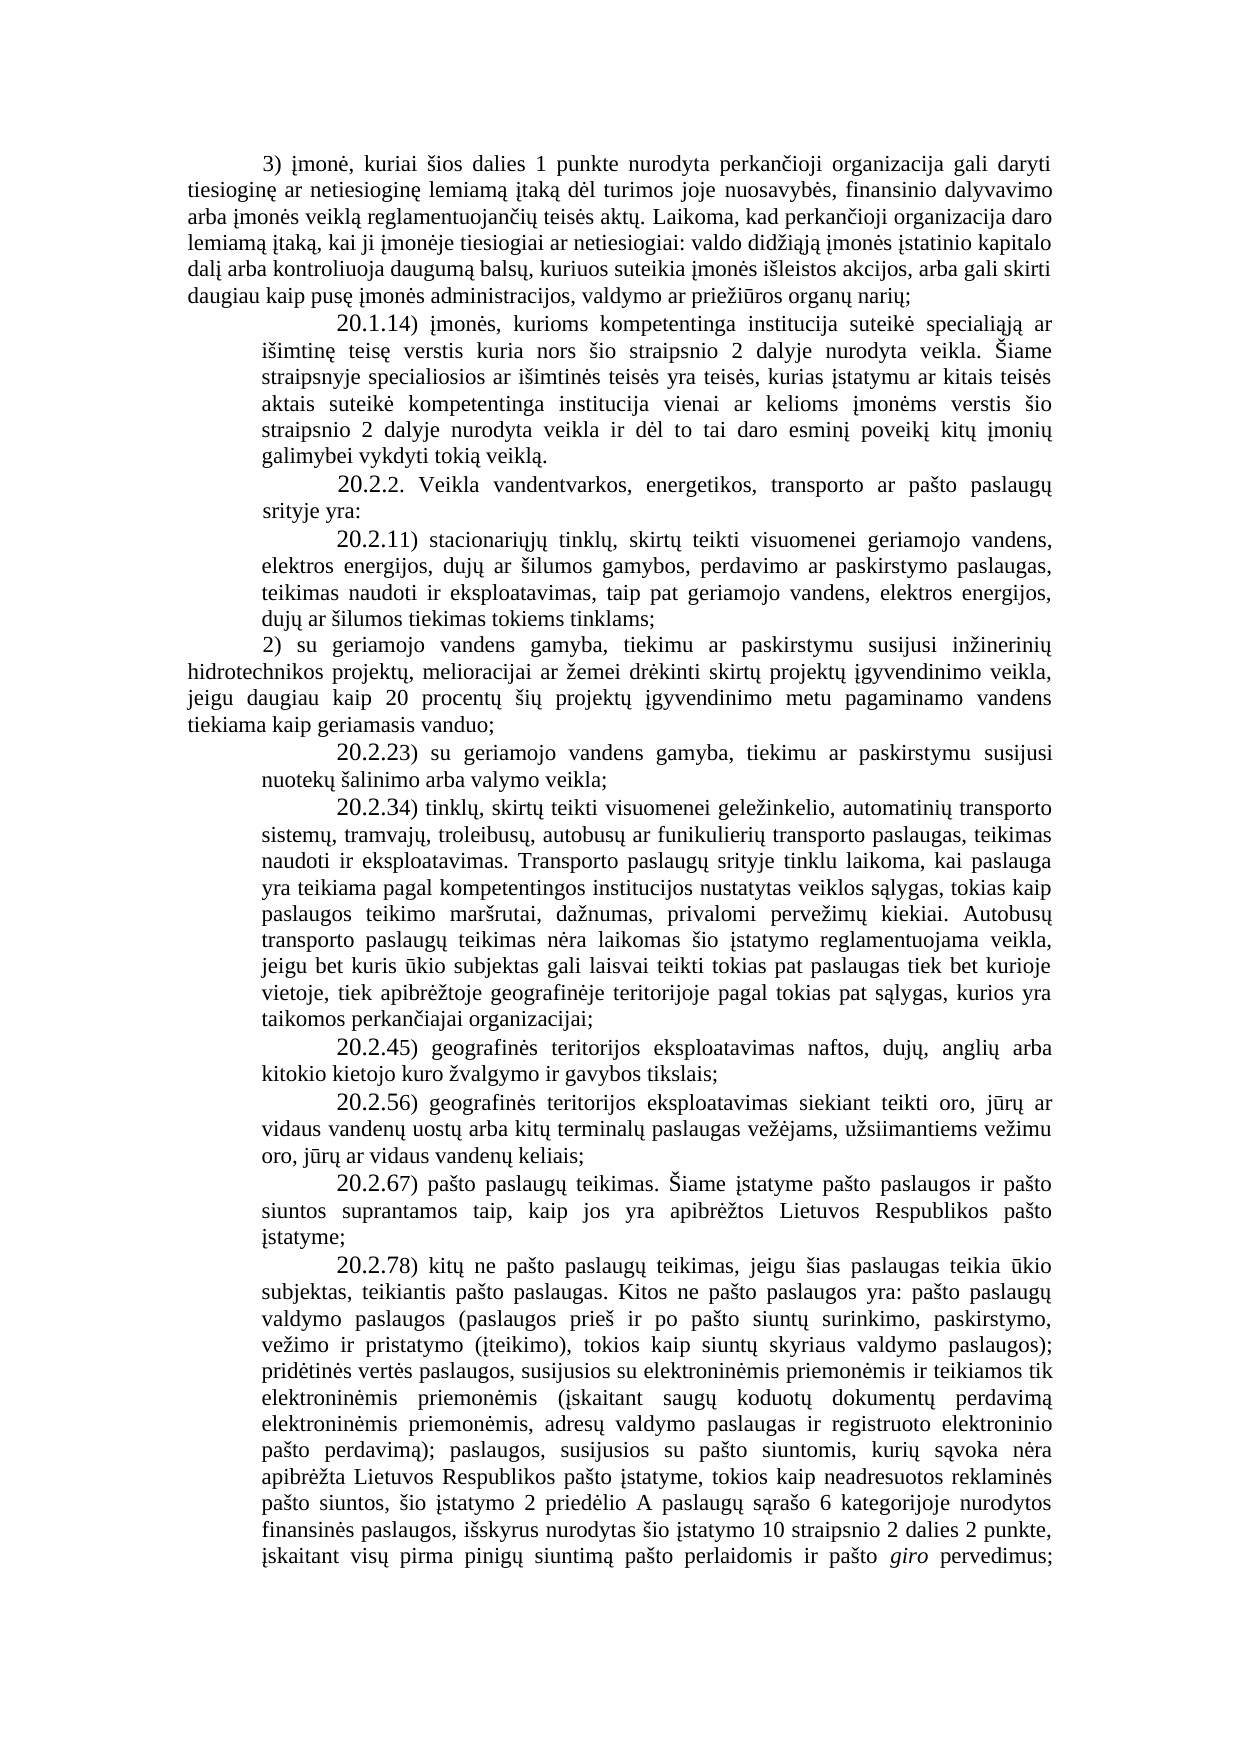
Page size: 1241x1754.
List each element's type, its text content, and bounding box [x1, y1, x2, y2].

subtitle 3) su geriamojo vandens gamyba, tiekimu ar paskirstymu susijusi nuotekų šalinimo arba valymo veikla; [187, 737, 1053, 792]
subtitle 1) stacionariųjų tinklų, skirtų teikti visuomenei geriamojo vandens, elektros energijos, dujų ar šilumos gamybos, perdavimo ar paskirstymo paslaugas, teikimas naudoti ir eksploatavimas, taip pat geriamojo vandens, elektros energijos, dujų ar šilumos tiekimas tokiems tinklams; [187, 524, 1053, 632]
subtitle 6) geografinės teritorijos eksploatavimas siekiant teikti oro, jūrų ar vidaus vandenų uostų arba kitų terminalų paslaugas vežėjams, užsiimantiems vežimu oro, jūrų ar vidaus vandenų keliais; [187, 1087, 1053, 1168]
subtitle 5) geografinės teritorijos eksploatavimas naftos, dujų, anglių arba kitokio kietojo kuro žvalgymo ir gavybos tikslais; [187, 1032, 1053, 1087]
text 2) su geriamojo vandens gamyba, tiekimu ar paskirstymu susijusi inžinerinių hidrotechnikos projektų, melioracijai ar žemei drėkinti skirtų projektų įgyvendinimo veikla, jeigu daugiau kaip 20 procentų šių projektų įgyvendinimo metu pagaminamo vandens tiekiama kaip geriamasis vanduo; [187, 632, 1053, 737]
subtitle 2. Veikla vandentvarkos, energetikos, transporto ar pašto paslaugų srityje yra: [187, 469, 1053, 524]
subtitle 7) pašto paslaugų teikimas. Šiame įstatyme pašto paslaugos ir pašto siuntos suprantamos taip, kaip jos yra apibrėžtos Lietuvos Respublikos pašto įstatyme; [187, 1168, 1053, 1250]
subtitle 4) tinklų, skirtų teikti visuomenei geležinkelio, automatinių transporto sistemų, tramvajų, troleibusų, autobusų ar funikulierių transporto paslaugas, teikimas naudoti ir eksploatavimas. Transporto paslaugų srityje tinklu laikoma, kai paslauga yra teikiama pagal kompetentingos institucijos nustatytas veiklos sąlygas, tokias kaip paslaugos teikimo maršrutai, dažnumas, privalomi pervežimų kiekiai. Autobusų transporto paslaugų teikimas nėra laikomas šio įstatymo reglamentuojama veikla, jeigu bet kuris ūkio subjektas gali laisvai teikti tokias pat paslaugas tiek bet kurioje vietoje, tiek apibrėžtoje geografinėje teritorijoje pagal tokias pat sąlygas, kurios yra taikomos perkančiajai organizacijai; [187, 792, 1053, 1032]
subtitle 8) kitų ne pašto paslaugų teikimas, jeigu šias paslaugas teikia ūkio subjektas, teikiantis pašto paslaugas. Kitos ne pašto paslaugos yra: pašto paslaugų valdymo paslaugos (paslaugos prieš ir po pašto siuntų surinkimo, paskirstymo, vežimo ir pristatymo (įteikimo), tokios kaip siuntų skyriaus valdymo paslaugos); pridėtinės vertės paslaugos, susijusios su elektroninėmis priemonėmis ir teikiamos tik elektroninėmis priemonėmis (įskaitant saugų koduotų dokumentų perdavimą elektroninėmis priemonėmis, adresų valdymo paslaugas ir registruoto elektroninio pašto perdavimą); paslaugos, susijusios su pašto siuntomis, kurių sąvoka nėra apibrėžta Lietuvos Respublikos pašto įstatyme, tokios kaip neadresuotos reklaminės pašto siuntos, šio įstatymo 2 priedėlio A paslaugų sąrašo 6 kategorijoje nurodytos finansinės paslaugos, išskyrus nurodytas šio įstatymo 10 straipsnio 2 dalies 2 punkte, įskaitant visų pirma pinigų siuntimą pašto perlaidomis ir pašto giro pervedimus; [187, 1250, 1053, 1568]
text 3) įmonė, kuriai šios dalies 1 punkte nurodyta perkančioji organizacija gali daryti tiesioginę ar netiesioginę lemiamą įtaką dėl turimos joje nuosavybės, finansinio dalyvavimo arba įmonės veiklą reglamentuojančių teisės aktų. Laikoma, kad perkančioji organizacija daro lemiamą įtaką, kai ji įmonėje tiesiogiai ar netiesiogiai: valdo didžiąją įmonės įstatinio kapitalo dalį arba kontroliuoja daugumą balsų, kuriuos suteikia įmonės išleistos akcijos, arba gali skirti daugiau kaip pusę įmonės administracijos, valdymo ar priežiūros organų narių; [187, 150, 1053, 308]
subtitle 4) įmonės, kurioms kompetentinga institucija suteikė specialiąją ar išimtinę teisę verstis kuria nors šio straipsnio 2 dalyje nurodyta veikla. Šiame straipsnyje specialiosios ar išimtinės teisės yra teisės, kurias įstatymu ar kitais teisės aktais suteikė kompetentinga institucija vienai ar kelioms įmonėms verstis šio straipsnio 2 dalyje nurodyta veikla ir dėl to tai daro esminį poveikį kitų įmonių galimybei vykdyti tokią veiklą. [187, 308, 1053, 469]
